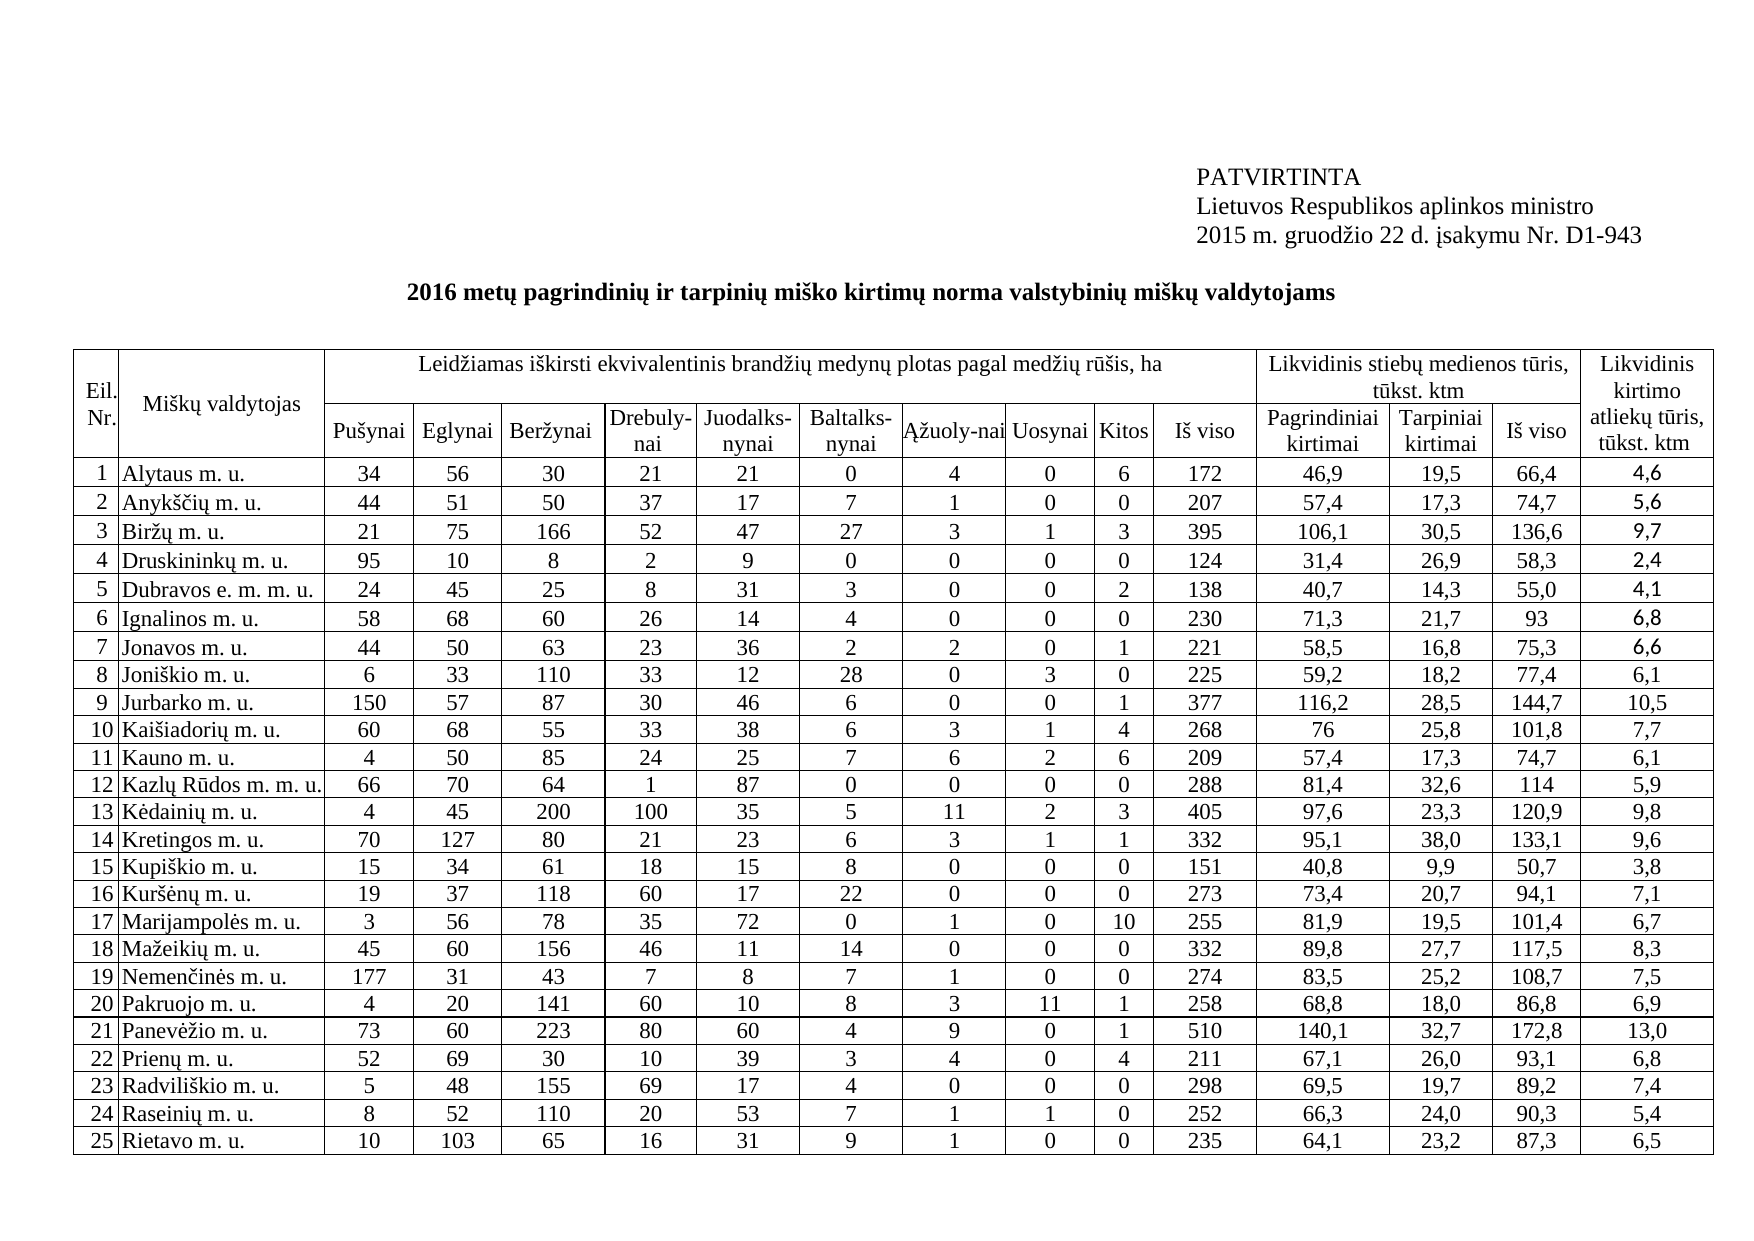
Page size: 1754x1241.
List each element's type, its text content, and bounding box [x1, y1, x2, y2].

table_cell 0 [903, 574, 1005, 602]
table_cell 77,4 [1493, 661, 1580, 688]
table_cell 51 [414, 487, 501, 515]
table_cell 3,8 [1581, 853, 1713, 879]
table_cell Kretingos m. u. [119, 826, 324, 852]
text PATVIRTINTA [1196, 162, 1669, 191]
table_cell 141 [502, 990, 604, 1016]
table_cell 16 [74, 881, 118, 907]
table_cell 26,0 [1390, 1045, 1492, 1071]
table_cell 0 [1095, 1127, 1153, 1153]
table_cell 11 [74, 744, 118, 770]
table_cell 33 [414, 661, 501, 688]
table_cell 80 [606, 1018, 696, 1044]
table_cell 95 [325, 545, 413, 573]
table_cell 6,9 [1581, 990, 1713, 1016]
table_cell 8,3 [1581, 935, 1713, 962]
table_cell 8 [502, 545, 604, 573]
table_cell 69 [606, 1072, 696, 1099]
table_cell 207 [1154, 487, 1256, 515]
table_cell 0 [1095, 487, 1153, 515]
table_cell Dubravos e. m. m. u. [119, 574, 324, 602]
table_cell 2 [1006, 798, 1094, 825]
text 2016 metų pagrindinių ir tarpinių miško kirtimų norma valstybinių miškų valdytojams [74, 277, 1669, 306]
table_cell 32,6 [1390, 771, 1492, 797]
table_cell 138 [1154, 574, 1256, 602]
table_cell Jonavos m. u. [119, 632, 324, 660]
table_cell 20 [74, 990, 118, 1016]
table_cell Panevėžio m. u. [119, 1018, 324, 1044]
table_cell Biržų m. u. [119, 516, 324, 544]
table_cell 21 [606, 458, 696, 486]
table_cell 10 [414, 545, 501, 573]
table_cell 9 [800, 1127, 902, 1153]
table_cell 14 [800, 935, 902, 962]
table_cell Anykščių m. u. [119, 487, 324, 515]
table_cell 12 [74, 771, 118, 797]
table_cell 60 [502, 603, 604, 631]
table_cell 101,4 [1493, 908, 1580, 934]
table_cell Eglynai [414, 404, 501, 457]
table_cell 58,3 [1493, 545, 1580, 573]
table_cell Radviliškio m. u. [119, 1072, 324, 1099]
table_cell 34 [325, 458, 413, 486]
table_cell 136,6 [1493, 516, 1580, 544]
table_cell 7 [800, 963, 902, 989]
table_cell 3 [1095, 516, 1153, 544]
table_cell 31,4 [1257, 545, 1389, 573]
table_cell 21 [606, 826, 696, 852]
table_cell 0 [1006, 574, 1094, 602]
table_cell Baltalks-nynai [800, 404, 902, 457]
table_cell 5,4 [1581, 1100, 1713, 1126]
table_cell 72 [697, 908, 799, 934]
table_cell 2,4 [1581, 545, 1713, 573]
table_cell 25 [74, 1127, 118, 1153]
table_cell Kauno m. u. [119, 744, 324, 770]
table_cell 8 [325, 1100, 413, 1126]
table_cell 66 [325, 771, 413, 797]
table_cell 23 [606, 632, 696, 660]
table_cell 156 [502, 935, 604, 962]
table_cell 6 [325, 661, 413, 688]
table_cell 55,0 [1493, 574, 1580, 602]
table_cell 25,2 [1390, 963, 1492, 989]
table_cell 4,6 [1581, 458, 1713, 486]
table_cell 30 [502, 458, 604, 486]
table_cell 33 [606, 716, 696, 742]
table_cell 0 [1006, 603, 1094, 631]
table_cell Tarpiniai kirtimai [1390, 404, 1492, 457]
table_cell 10,5 [1581, 689, 1713, 715]
table_cell 25 [502, 574, 604, 602]
table_cell 93 [1493, 603, 1580, 631]
table_cell 43 [502, 963, 604, 989]
table_cell 44 [325, 632, 413, 660]
table_cell 27 [800, 516, 902, 544]
table_cell 3 [800, 574, 902, 602]
table_cell Marijampolės m. u. [119, 908, 324, 934]
table_cell 0 [903, 1072, 1005, 1099]
table_cell 60 [697, 1018, 799, 1044]
table_cell 101,8 [1493, 716, 1580, 742]
table_cell 274 [1154, 963, 1256, 989]
table_cell 60 [414, 1018, 501, 1044]
table_cell 17 [697, 1072, 799, 1099]
table_header Miškų valdytojas [119, 350, 324, 457]
table_cell 1 [903, 908, 1005, 934]
table_cell 332 [1154, 935, 1256, 962]
table_cell 28 [800, 661, 902, 688]
table_cell 33 [606, 661, 696, 688]
table_cell 1 [903, 487, 1005, 515]
table_cell 1 [1006, 826, 1094, 852]
table_cell 1 [1006, 716, 1094, 742]
table_cell 0 [1006, 935, 1094, 962]
table_cell 60 [606, 990, 696, 1016]
table_cell 60 [414, 935, 501, 962]
table_cell 27,7 [1390, 935, 1492, 962]
table_cell 0 [1006, 458, 1094, 486]
table_cell 0 [1006, 545, 1094, 573]
table_cell 40,7 [1257, 574, 1389, 602]
table_header Leidžiamas iškirsti ekvivalentinis brandžių medynų plotas pagal medžių rūšis, ha [325, 350, 1256, 403]
table_cell 3 [74, 516, 118, 544]
table_cell Kaišiadorių m. u. [119, 716, 324, 742]
table_cell 106,1 [1257, 516, 1389, 544]
table_cell 17,3 [1390, 487, 1492, 515]
table_cell 3 [1006, 661, 1094, 688]
table_cell 95,1 [1257, 826, 1389, 852]
table_cell 4,1 [1581, 574, 1713, 602]
table_cell 22 [74, 1045, 118, 1071]
table_cell 2 [1006, 744, 1094, 770]
table_cell 81,4 [1257, 771, 1389, 797]
table_cell 11 [1006, 990, 1094, 1016]
table_cell 58 [325, 603, 413, 631]
table_cell Pakruojo m. u. [119, 990, 324, 1016]
table_cell 64,1 [1257, 1127, 1389, 1153]
table_cell 45 [414, 798, 501, 825]
table_cell 3 [903, 716, 1005, 742]
table_cell 7,7 [1581, 716, 1713, 742]
table_cell Mažeikių m. u. [119, 935, 324, 962]
table_cell 66,4 [1493, 458, 1580, 486]
table_cell 10 [697, 990, 799, 1016]
table_cell 8 [697, 963, 799, 989]
table_cell 4 [800, 1018, 902, 1044]
table_cell 1 [1095, 689, 1153, 715]
table_cell 0 [1006, 1018, 1094, 1044]
table_cell 177 [325, 963, 413, 989]
table_cell 75,3 [1493, 632, 1580, 660]
table_cell 4 [1095, 716, 1153, 742]
table_cell 70 [414, 771, 501, 797]
table_cell 10 [325, 1127, 413, 1153]
table_cell Iš viso [1493, 404, 1580, 457]
table_cell 0 [903, 935, 1005, 962]
table_cell Ąžuoly-nai [903, 404, 1005, 457]
table_cell 6 [1095, 744, 1153, 770]
table_cell 16,8 [1390, 632, 1492, 660]
table_cell 6,8 [1581, 1045, 1713, 1071]
table_cell 0 [1095, 545, 1153, 573]
table_cell Kėdainių m. u. [119, 798, 324, 825]
table_cell 0 [1095, 935, 1153, 962]
table_cell 52 [325, 1045, 413, 1071]
table_cell 48 [414, 1072, 501, 1099]
table_cell 405 [1154, 798, 1256, 825]
table_cell 19 [74, 963, 118, 989]
table_cell Kupiškio m. u. [119, 853, 324, 879]
table_cell 86,8 [1493, 990, 1580, 1016]
table_cell 20 [414, 990, 501, 1016]
table_cell 61 [502, 853, 604, 879]
table_cell 6,1 [1581, 661, 1713, 688]
table_cell 15 [74, 853, 118, 879]
table_cell Pagrindiniai kirtimai [1257, 404, 1389, 457]
table_cell 211 [1154, 1045, 1256, 1071]
table_cell 166 [502, 516, 604, 544]
table_cell 39 [697, 1045, 799, 1071]
table_cell 0 [800, 545, 902, 573]
table_cell Ignalinos m. u. [119, 603, 324, 631]
table_cell 0 [1006, 908, 1094, 934]
table_cell 7,5 [1581, 963, 1713, 989]
table_cell 76 [1257, 716, 1389, 742]
table_cell 6 [1095, 458, 1153, 486]
table_cell 0 [1095, 963, 1153, 989]
table_cell 0 [1006, 1127, 1094, 1153]
table_cell 7 [74, 632, 118, 660]
table_cell 56 [414, 458, 501, 486]
table_cell 8 [74, 661, 118, 688]
table_cell 11 [697, 935, 799, 962]
table_cell 235 [1154, 1127, 1256, 1153]
table_cell 30,5 [1390, 516, 1492, 544]
table_cell 87,3 [1493, 1127, 1580, 1153]
table_cell 56 [414, 908, 501, 934]
table_cell 50 [502, 487, 604, 515]
table_cell 1 [903, 963, 1005, 989]
table_cell 17 [74, 908, 118, 934]
table_cell 3 [903, 826, 1005, 852]
table_cell 14 [697, 603, 799, 631]
table_cell 21 [74, 1018, 118, 1044]
table_cell 25,8 [1390, 716, 1492, 742]
table_cell 0 [1006, 1045, 1094, 1071]
table_cell Nemenčinės m. u. [119, 963, 324, 989]
table_cell 15 [325, 853, 413, 879]
table_cell 21 [325, 516, 413, 544]
table_cell 4 [800, 1072, 902, 1099]
table_cell 0 [1095, 771, 1153, 797]
table_cell 3 [800, 1045, 902, 1071]
table_cell 32,7 [1390, 1018, 1492, 1044]
table_cell 0 [1095, 881, 1153, 907]
table_cell 172,8 [1493, 1018, 1580, 1044]
table_cell 23 [697, 826, 799, 852]
table_cell Uosynai [1006, 404, 1094, 457]
table_cell 31 [414, 963, 501, 989]
table_cell 9 [74, 689, 118, 715]
table_cell 17 [697, 487, 799, 515]
table_cell 38,0 [1390, 826, 1492, 852]
table_cell 0 [1006, 771, 1094, 797]
table_cell 21,7 [1390, 603, 1492, 631]
table_cell 288 [1154, 771, 1256, 797]
table_cell Alytaus m. u. [119, 458, 324, 486]
table_cell 57,4 [1257, 744, 1389, 770]
table_cell 30 [502, 1045, 604, 1071]
table_cell 0 [903, 545, 1005, 573]
table_cell 93,1 [1493, 1045, 1580, 1071]
table_cell 0 [1006, 881, 1094, 907]
table_cell 97,6 [1257, 798, 1389, 825]
table_cell 273 [1154, 881, 1256, 907]
table_cell 230 [1154, 603, 1256, 631]
table_cell 64 [502, 771, 604, 797]
table_cell 89,2 [1493, 1072, 1580, 1099]
table_cell 7 [800, 1100, 902, 1126]
table_cell 21 [697, 458, 799, 486]
table_cell 67,1 [1257, 1045, 1389, 1071]
table_cell Kuršėnų m. u. [119, 881, 324, 907]
table_cell 35 [697, 798, 799, 825]
table_cell 1 [1095, 1018, 1153, 1044]
table_cell 395 [1154, 516, 1256, 544]
table_cell 26 [606, 603, 696, 631]
table_cell 31 [697, 1127, 799, 1153]
table_cell 13,0 [1581, 1018, 1713, 1044]
table_cell 17 [697, 881, 799, 907]
table_cell 6,6 [1581, 632, 1713, 660]
table_cell 18 [74, 935, 118, 962]
table_cell 6,7 [1581, 908, 1713, 934]
table_cell 24 [325, 574, 413, 602]
table_cell 5 [74, 574, 118, 602]
table_cell 60 [325, 716, 413, 742]
table_cell 50 [414, 632, 501, 660]
table_cell 0 [903, 603, 1005, 631]
table_cell 7,1 [1581, 881, 1713, 907]
table_cell 44 [325, 487, 413, 515]
table_cell 298 [1154, 1072, 1256, 1099]
table_cell 6 [903, 744, 1005, 770]
table_cell 133,1 [1493, 826, 1580, 852]
table_cell 57 [414, 689, 501, 715]
table_cell 45 [414, 574, 501, 602]
table_cell 80 [502, 826, 604, 852]
table_cell 223 [502, 1018, 604, 1044]
table_cell 30 [606, 689, 696, 715]
table_cell 2 [606, 545, 696, 573]
table_cell 0 [1006, 632, 1094, 660]
table_cell 2 [903, 632, 1005, 660]
table_cell 23 [74, 1072, 118, 1099]
table_cell 69,5 [1257, 1072, 1389, 1099]
table_cell 89,8 [1257, 935, 1389, 962]
table_cell 14,3 [1390, 574, 1492, 602]
table_cell Raseinių m. u. [119, 1100, 324, 1126]
table_cell 24 [74, 1100, 118, 1126]
table_cell 81,9 [1257, 908, 1389, 934]
table_cell 3 [903, 990, 1005, 1016]
table_cell 0 [1095, 603, 1153, 631]
table_cell 24 [606, 744, 696, 770]
table_cell 5,6 [1581, 487, 1713, 515]
table_cell 0 [800, 458, 902, 486]
table_cell Joniškio m. u. [119, 661, 324, 688]
table_cell 0 [903, 689, 1005, 715]
table_cell 124 [1154, 545, 1256, 573]
table_cell 0 [800, 771, 902, 797]
table_cell 268 [1154, 716, 1256, 742]
table_cell 19,7 [1390, 1072, 1492, 1099]
table_cell 26,9 [1390, 545, 1492, 573]
table_cell 510 [1154, 1018, 1256, 1044]
table_cell 114 [1493, 771, 1580, 797]
table_cell 75 [414, 516, 501, 544]
table_cell 10 [606, 1045, 696, 1071]
text Lietuvos Respublikos aplinkos ministro [1196, 191, 1669, 220]
table_cell 377 [1154, 689, 1256, 715]
table_cell 68 [414, 716, 501, 742]
table_cell 7 [800, 744, 902, 770]
table_cell 1 [903, 1127, 1005, 1153]
table_cell 15 [697, 853, 799, 879]
table_cell 4 [903, 458, 1005, 486]
table_cell 2 [74, 487, 118, 515]
table_cell 63 [502, 632, 604, 660]
table_cell 0 [1006, 487, 1094, 515]
table_cell 6,1 [1581, 744, 1713, 770]
table_cell 4 [1095, 1045, 1153, 1071]
table_cell 13 [74, 798, 118, 825]
table_cell 74,7 [1493, 487, 1580, 515]
table_cell 3 [1095, 798, 1153, 825]
table_cell 5 [800, 798, 902, 825]
table_cell 35 [606, 908, 696, 934]
table_cell 155 [502, 1072, 604, 1099]
table_cell 2 [1095, 574, 1153, 602]
table_cell 83,5 [1257, 963, 1389, 989]
table_cell 22 [800, 881, 902, 907]
table_cell 0 [1006, 853, 1094, 879]
table_cell 45 [325, 935, 413, 962]
table_cell 50 [414, 744, 501, 770]
table_cell 46 [606, 935, 696, 962]
table_cell 9,6 [1581, 826, 1713, 852]
table_cell 11 [903, 798, 1005, 825]
table_cell 19,5 [1390, 908, 1492, 934]
table_cell 116,2 [1257, 689, 1389, 715]
table_cell 221 [1154, 632, 1256, 660]
table_cell 332 [1154, 826, 1256, 852]
table_cell Pušynai [325, 404, 413, 457]
table_cell 110 [502, 661, 604, 688]
table_cell 74,7 [1493, 744, 1580, 770]
table_cell 4 [325, 990, 413, 1016]
table_cell 37 [606, 487, 696, 515]
table_cell 1 [74, 458, 118, 486]
table_cell 3 [325, 908, 413, 934]
table_cell Drebuly-nai [606, 404, 696, 457]
table_cell Prienų m. u. [119, 1045, 324, 1071]
table_cell 28,5 [1390, 689, 1492, 715]
table_cell 6 [74, 603, 118, 631]
table_cell 19 [325, 881, 413, 907]
table_cell 108,7 [1493, 963, 1580, 989]
table_cell 14 [74, 826, 118, 852]
table_cell 151 [1154, 853, 1256, 879]
table_cell 19,5 [1390, 458, 1492, 486]
table_cell 0 [1095, 1072, 1153, 1099]
table_cell 120,9 [1493, 798, 1580, 825]
table_cell 73 [325, 1018, 413, 1044]
table_cell 2 [800, 632, 902, 660]
table_cell 8 [800, 990, 902, 1016]
text 2015 m. gruodžio 22 d. įsakymu Nr. D1-943 [1196, 220, 1669, 249]
table_cell 55 [502, 716, 604, 742]
table_cell 12 [697, 661, 799, 688]
table_cell 20 [606, 1100, 696, 1126]
table_cell 40,8 [1257, 853, 1389, 879]
table_cell 34 [414, 853, 501, 879]
table_cell Druskininkų m. u. [119, 545, 324, 573]
table_cell 209 [1154, 744, 1256, 770]
table_cell 59,2 [1257, 661, 1389, 688]
table_cell 0 [800, 908, 902, 934]
table_cell 7 [606, 963, 696, 989]
table_cell 252 [1154, 1100, 1256, 1126]
table_cell 0 [1006, 1072, 1094, 1099]
table_cell 5,9 [1581, 771, 1713, 797]
table_cell 200 [502, 798, 604, 825]
table_cell 0 [903, 881, 1005, 907]
table_cell 127 [414, 826, 501, 852]
table_cell 4 [325, 744, 413, 770]
table_cell 46 [697, 689, 799, 715]
table_cell 65 [502, 1127, 604, 1153]
table_cell 0 [903, 853, 1005, 879]
table_cell 85 [502, 744, 604, 770]
table_cell 9,9 [1390, 853, 1492, 879]
table_cell 1 [903, 1100, 1005, 1126]
table_cell 58,5 [1257, 632, 1389, 660]
table_cell 3 [903, 516, 1005, 544]
table_cell 9 [903, 1018, 1005, 1044]
table_cell 1 [1006, 516, 1094, 544]
table_cell 57,4 [1257, 487, 1389, 515]
table_cell 6,5 [1581, 1127, 1713, 1153]
table_cell 18 [606, 853, 696, 879]
table_cell 9 [697, 545, 799, 573]
table_cell 52 [414, 1100, 501, 1126]
table_cell 20,7 [1390, 881, 1492, 907]
table_header Likvidinis stiebų medienos tūris, tūkst. ktm [1257, 350, 1580, 403]
table_cell 87 [502, 689, 604, 715]
table_cell 8 [606, 574, 696, 602]
table_cell 4 [74, 545, 118, 573]
table_cell 50,7 [1493, 853, 1580, 879]
table_cell 23,3 [1390, 798, 1492, 825]
table_cell Rietavo m. u. [119, 1127, 324, 1153]
table_cell 172 [1154, 458, 1256, 486]
table_header Likvidinis kirtimo atliekų tūris, tūkst. ktm [1581, 350, 1713, 457]
table_cell 0 [903, 661, 1005, 688]
table_cell 9,7 [1581, 516, 1713, 544]
table_cell 9,8 [1581, 798, 1713, 825]
table_cell 68 [414, 603, 501, 631]
table_cell Kazlų Rūdos m. m. u. [119, 771, 324, 797]
table_cell 1 [1095, 826, 1153, 852]
table_cell 10 [1095, 908, 1153, 934]
table_cell 118 [502, 881, 604, 907]
table_cell 17,3 [1390, 744, 1492, 770]
table_cell 100 [606, 798, 696, 825]
table_cell 0 [903, 771, 1005, 797]
table_cell 66,3 [1257, 1100, 1389, 1126]
table_cell 38 [697, 716, 799, 742]
table_cell 1 [1095, 990, 1153, 1016]
table_cell 0 [1095, 661, 1153, 688]
table_cell 6,8 [1581, 603, 1713, 631]
table_cell 25 [697, 744, 799, 770]
table_cell 7,4 [1581, 1072, 1713, 1099]
table_cell 103 [414, 1127, 501, 1153]
table_cell 6 [800, 826, 902, 852]
table_cell 225 [1154, 661, 1256, 688]
table_cell Beržynai [502, 404, 604, 457]
table_cell 1 [1006, 1100, 1094, 1126]
table_cell 255 [1154, 908, 1256, 934]
table_cell 70 [325, 826, 413, 852]
table_cell Juodalks-nynai [697, 404, 799, 457]
table_cell 36 [697, 632, 799, 660]
table_cell 69 [414, 1045, 501, 1071]
table_cell 16 [606, 1127, 696, 1153]
table_cell 6 [800, 689, 902, 715]
table_cell 110 [502, 1100, 604, 1126]
table_cell 6 [800, 716, 902, 742]
table_cell 71,3 [1257, 603, 1389, 631]
table_cell 18,2 [1390, 661, 1492, 688]
table_cell 10 [74, 716, 118, 742]
table_cell 60 [606, 881, 696, 907]
table_cell 7 [800, 487, 902, 515]
table_cell 87 [697, 771, 799, 797]
table_cell Jurbarko m. u. [119, 689, 324, 715]
table_header Eil. Nr. [74, 350, 118, 457]
table_cell 73,4 [1257, 881, 1389, 907]
table_cell 37 [414, 881, 501, 907]
table_cell 46,9 [1257, 458, 1389, 486]
table_cell 78 [502, 908, 604, 934]
table_cell Kitos [1095, 404, 1153, 457]
table_cell 258 [1154, 990, 1256, 1016]
table_cell 144,7 [1493, 689, 1580, 715]
table_cell 90,3 [1493, 1100, 1580, 1126]
table_cell 1 [606, 771, 696, 797]
table_cell 4 [903, 1045, 1005, 1071]
table_cell 150 [325, 689, 413, 715]
table_cell 52 [606, 516, 696, 544]
table_cell 47 [697, 516, 799, 544]
table_cell 0 [1095, 1100, 1153, 1126]
table_cell 94,1 [1493, 881, 1580, 907]
table_cell 53 [697, 1100, 799, 1126]
table_cell 8 [800, 853, 902, 879]
table_cell 4 [800, 603, 902, 631]
table_cell 0 [1006, 689, 1094, 715]
table_cell Iš viso [1154, 404, 1256, 457]
table_cell 68,8 [1257, 990, 1389, 1016]
table_cell 0 [1095, 853, 1153, 879]
table_cell 4 [325, 798, 413, 825]
table_cell 5 [325, 1072, 413, 1099]
table_cell 1 [1095, 632, 1153, 660]
table_cell 140,1 [1257, 1018, 1389, 1044]
table_cell 18,0 [1390, 990, 1492, 1016]
table_cell 23,2 [1390, 1127, 1492, 1153]
table_cell 0 [1006, 963, 1094, 989]
table_cell 31 [697, 574, 799, 602]
table_cell 24,0 [1390, 1100, 1492, 1126]
table_cell 117,5 [1493, 935, 1580, 962]
